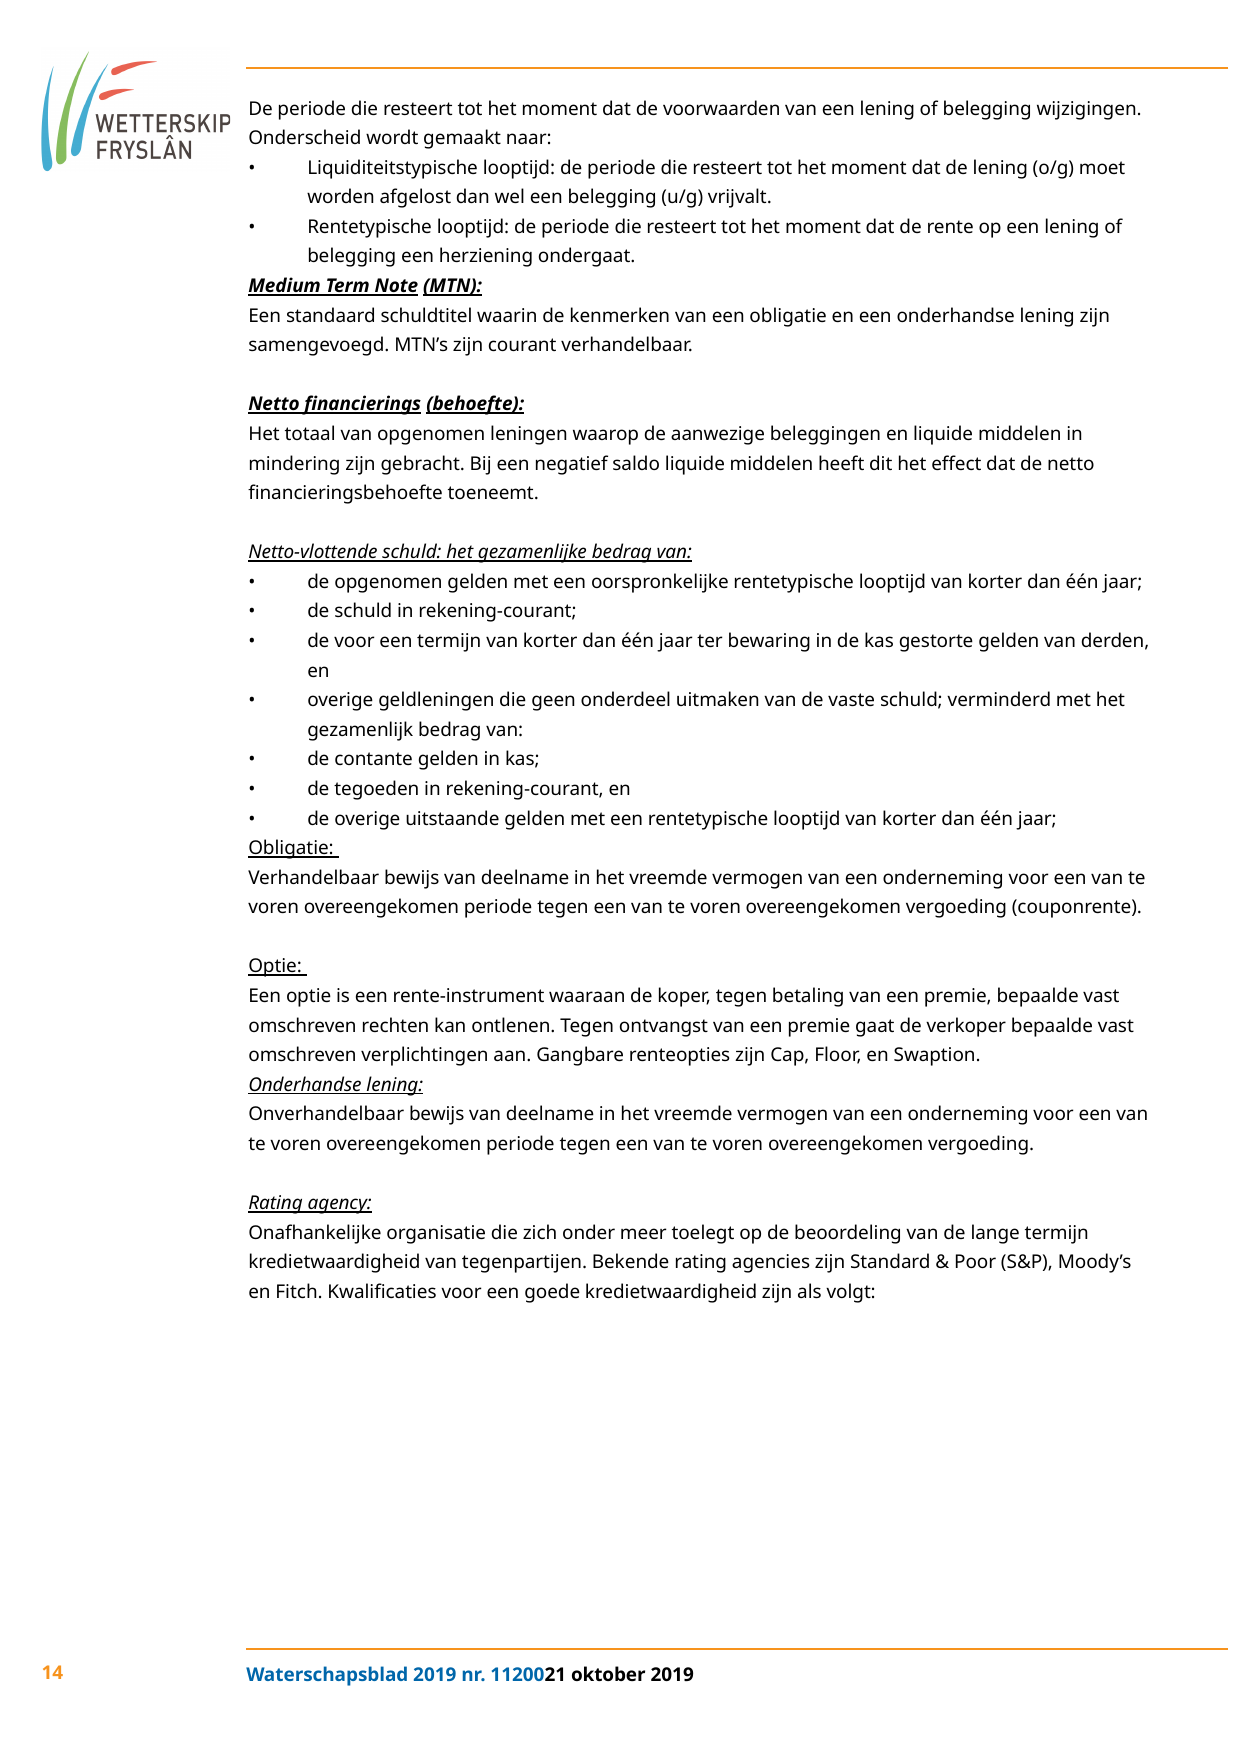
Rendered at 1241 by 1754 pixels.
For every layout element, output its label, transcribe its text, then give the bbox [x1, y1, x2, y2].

text Een standaard schuldtitel waarin de kenmerken van een obligatie en een onderhandse lening zijn samengevoegd. MTN’s zijn courant verhandelbaar. [248, 302, 1152, 357]
text Rating agency: [248, 1189, 1152, 1215]
list Rentetypische looptijd: de periode die resteert tot het moment dat de rente op een lening of belegging een herziening ondergaat. [248, 213, 1152, 268]
text Onderhandse lening: [248, 1071, 1152, 1097]
text De periode die resteert tot het moment dat de voorwaarden van een lening of belegging wijzigingen. Onderscheid wordt gemaakt naar: [248, 95, 1152, 150]
list de opgenomen gelden met een oorspronkelijke rentetypische looptijd van korter dan één jaar; [248, 568, 1152, 594]
text Een optie is een rente-instrument waaraan de koper, tegen betaling van een premie, bepaalde vast omschreven rechten kan ontlenen. Tegen ontvangst van een premie gaat de verkoper bepaalde vast omschreven verplichtingen aan. Gangbare renteopties zijn Cap, Floor, en Swaption. [248, 982, 1152, 1067]
list de schuld in rekening-courant; [248, 598, 1152, 623]
list de voor een termijn van korter dan één jaar ter bewaring in de kas gestorte gelden van derden, en [248, 627, 1152, 683]
text Medium Term Note (MTN): [248, 272, 1152, 298]
list de tegoeden in rekening-courant, en [248, 775, 1152, 801]
text Verhandelbaar bewijs van deelname in het vreemde vermogen van een onderneming voor een van te voren overeengekomen periode tegen een van te voren overeengekomen vergoeding (couponrente). [248, 864, 1152, 919]
text Netto-vlottende schuld: het gezamenlijke bedrag van: [248, 538, 1152, 564]
text Netto financierings (behoefte): [248, 391, 1152, 416]
text Onafhankelijke organisatie die zich onder meer toelegt op de beoordeling van de lange termijn kredietwaardigheid van tegenpartijen. Bekende rating agencies zijn Standard & Poor (S&P), Moody’s en Fitch. Kwalificaties voor een goede kredietwaardigheid zijn als volgt: [248, 1219, 1152, 1304]
text Obligatie: [248, 834, 1152, 860]
list de overige uitstaande gelden met een rentetypische looptijd van korter dan één jaar; [248, 805, 1152, 831]
list de contante gelden in kas; [248, 746, 1152, 771]
text Optie: [248, 953, 1152, 978]
text Het totaal van opgenomen leningen waarop de aanwezige beleggingen en liquide middelen in mindering zijn gebracht. Bij een negatief saldo liquide middelen heeft dit het effect dat de netto financieringsbehoefte toeneemt. [248, 420, 1152, 505]
list Liquiditeitstypische looptijd: de periode die resteert tot het moment dat de lening (o/g) moet worden afgelost dan wel een belegging (u/g) vrijvalt. [248, 154, 1152, 209]
list overige geldleningen die geen onderdeel uitmaken van de vaste schuld; verminderd met het gezamenlijk bedrag van: [248, 686, 1152, 742]
text Onverhandelbaar bewijs van deelname in het vreemde vermogen van een onderneming voor een van te voren overeengekomen periode tegen een van te voren overeengekomen vergoeding. [248, 1101, 1152, 1156]
picture [41, 47, 231, 172]
